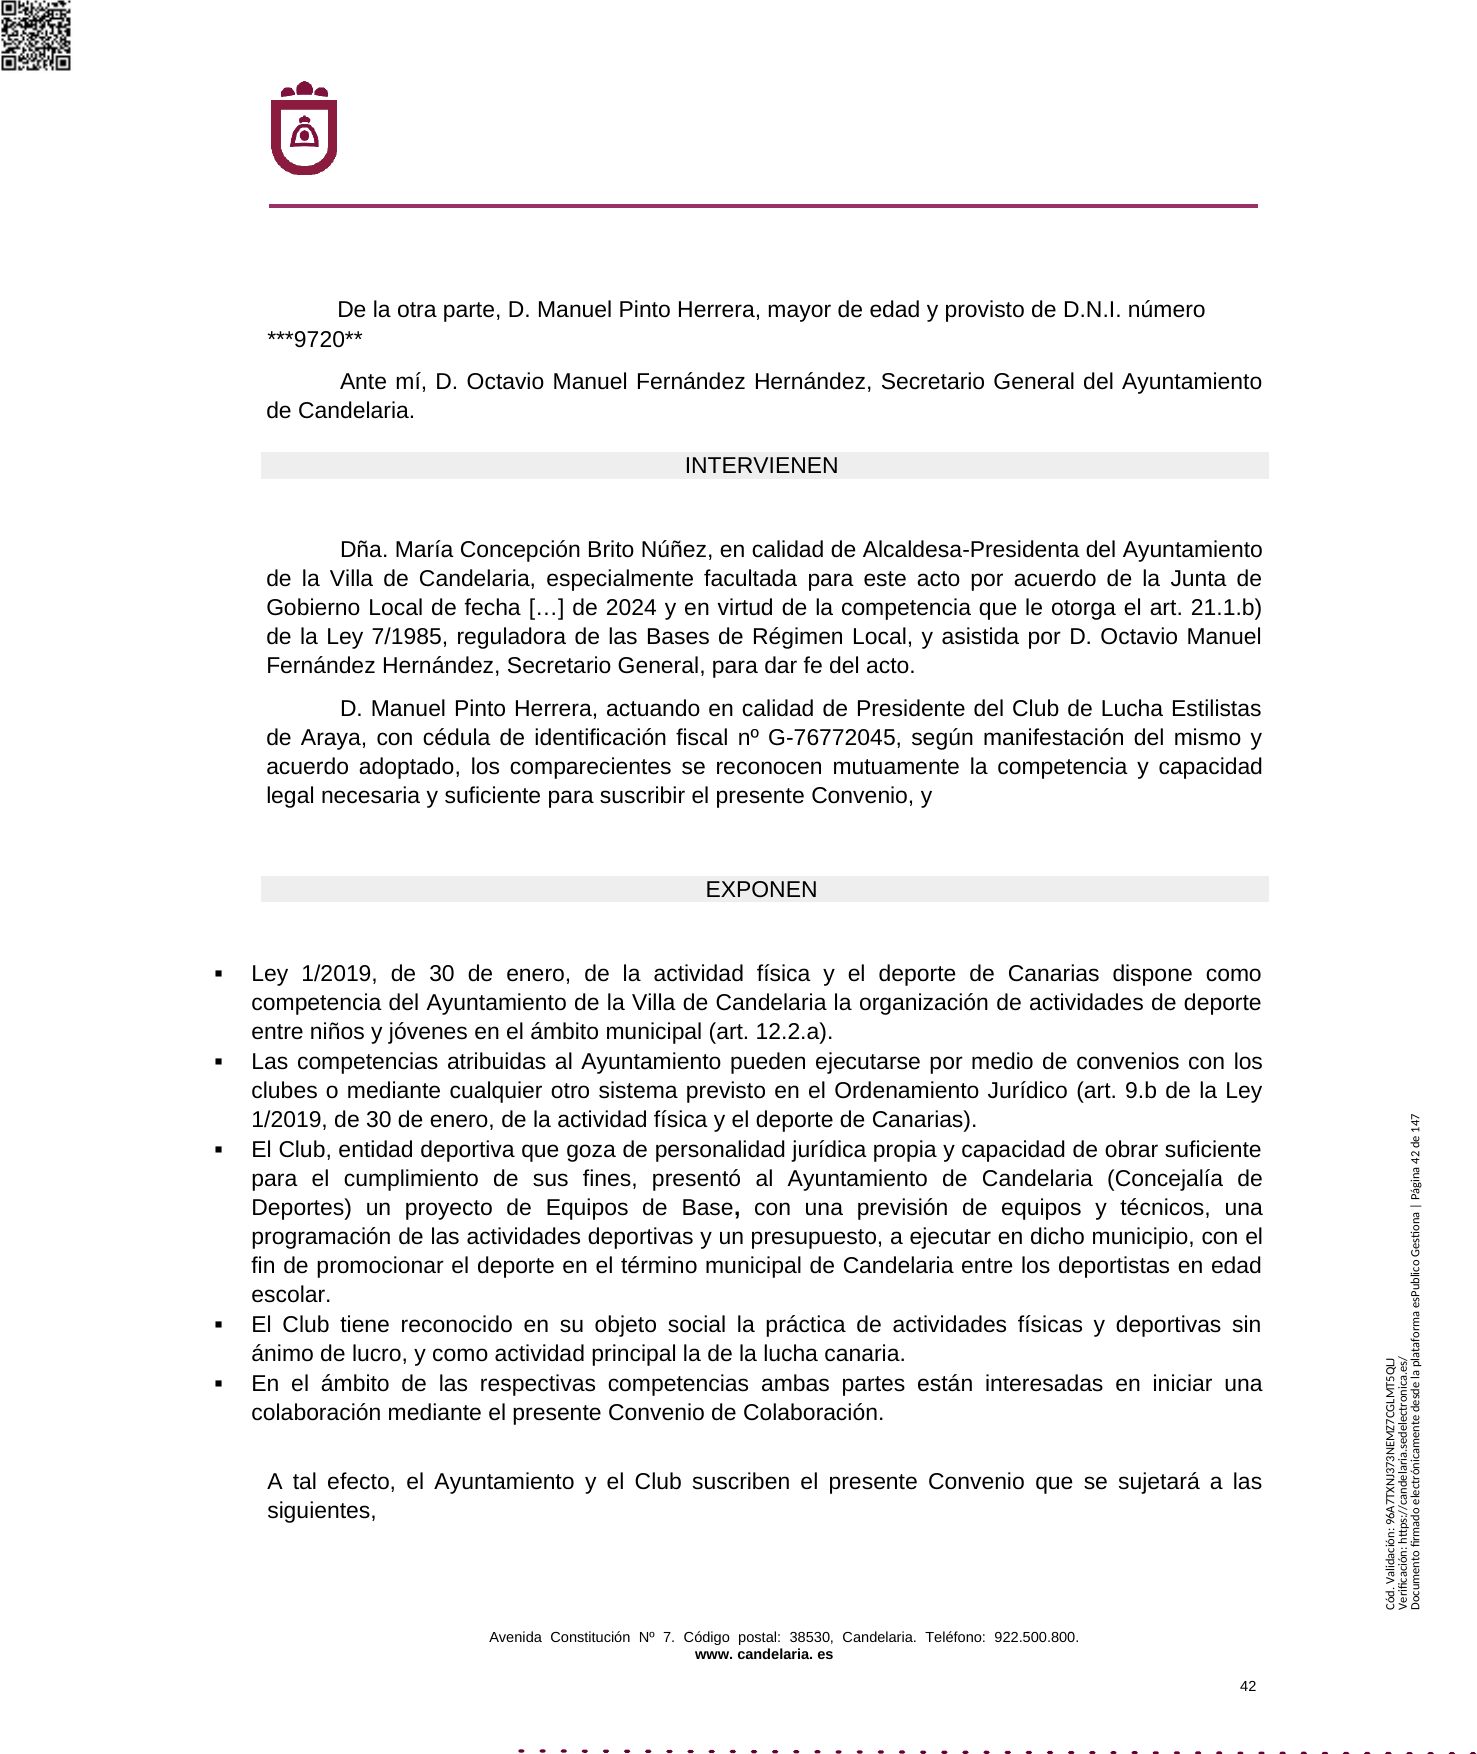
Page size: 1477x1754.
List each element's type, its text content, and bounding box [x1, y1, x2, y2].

text Ante mí, D. Octavio Manuel Fernández Hernández, Secretario General del Ayuntamiento de Candelaria. [266, 368, 1263, 424]
text Dña. María Concepción Brito Núñez, en calidad de Alcaldesa-Presidenta del Ayuntamiento de la Villa de Candelaria, especialmente facultada para este acto por acuerdo de la Junta de Gobierno Local de fecha […] de 2024 y en virtud de la competencia que le otorga el art. 21.1.b) de la Ley 7/1985, reguladora de las Bases de Régimen Local, y asistida por D. Octavio Manuel Fernández Hernández, Secretario General, para dar fe del acto. [266, 536, 1263, 679]
text A tal efecto, el Ayuntamiento y el Club suscriben el presente Convenio que se sujetará a las siguientes, [267, 1468, 1263, 1523]
text De la otra parte, D. Manuel Pinto Herrera, mayor de edad y provisto de D.N.I. número [280, 296, 1269, 322]
text EXPONEN [261, 876, 1269, 902]
list Ley 1/2019, de 30 de enero, de la actividad física y el deporte de Canarias dispone como competencia del Ayuntamiento de la Villa de Candelaria la organización de actividades de deporte entre niños y jóvenes en el ámbito municipal (art. 12.2.a). [214, 959, 1263, 1044]
list El Club, entidad deportiva que goza de personalidad jurídica propia y capacidad de obrar suficiente para el cumplimiento de sus fines, presentó al Ayuntamiento de Candelaria (Concejalía de Deportes) un proyecto de Equipos de Base, con una previsión de equipos y técnicos, una programación de las actividades deportivas y un presupuesto, a ejecutar en dicho municipio, con el fin de promocionar el deporte en el término municipal de Candelaria entre los deportistas en edad escolar. [214, 1136, 1263, 1308]
text D. Manuel Pinto Herrera, actuando en calidad de Presidente del Club de Lucha Estilistas de Araya, con cédula de identificación fiscal nº G-76772045, según manifestación del mismo y acuerdo adoptado, los comparecientes se reconocen mutuamente la competencia y capacidad legal necesaria y suficiente para suscribir el presente Convenio, y [266, 695, 1263, 809]
list Las competencias atribuidas al Ayuntamiento pueden ejecutarse por medio de convenios con los clubes o mediante cualquier otro sistema previsto en el Ordenamiento Jurídico (art. 9.b de la Ley 1/2019, de 30 de enero, de la actividad física y el deporte de Canarias). [214, 1048, 1263, 1132]
text INTERVIENEN [261, 452, 1269, 479]
list El Club tiene reconocido en su objeto social la práctica de actividades físicas y deportivas sin ánimo de lucro, y como actividad principal la de la lucha canaria. [214, 1311, 1263, 1367]
list En el ámbito de las respectivas competencias ambas partes están interesadas en iniciar una colaboración mediante el presente Convenio de Colaboración. [214, 1370, 1263, 1426]
text ***9720** [267, 326, 1263, 352]
